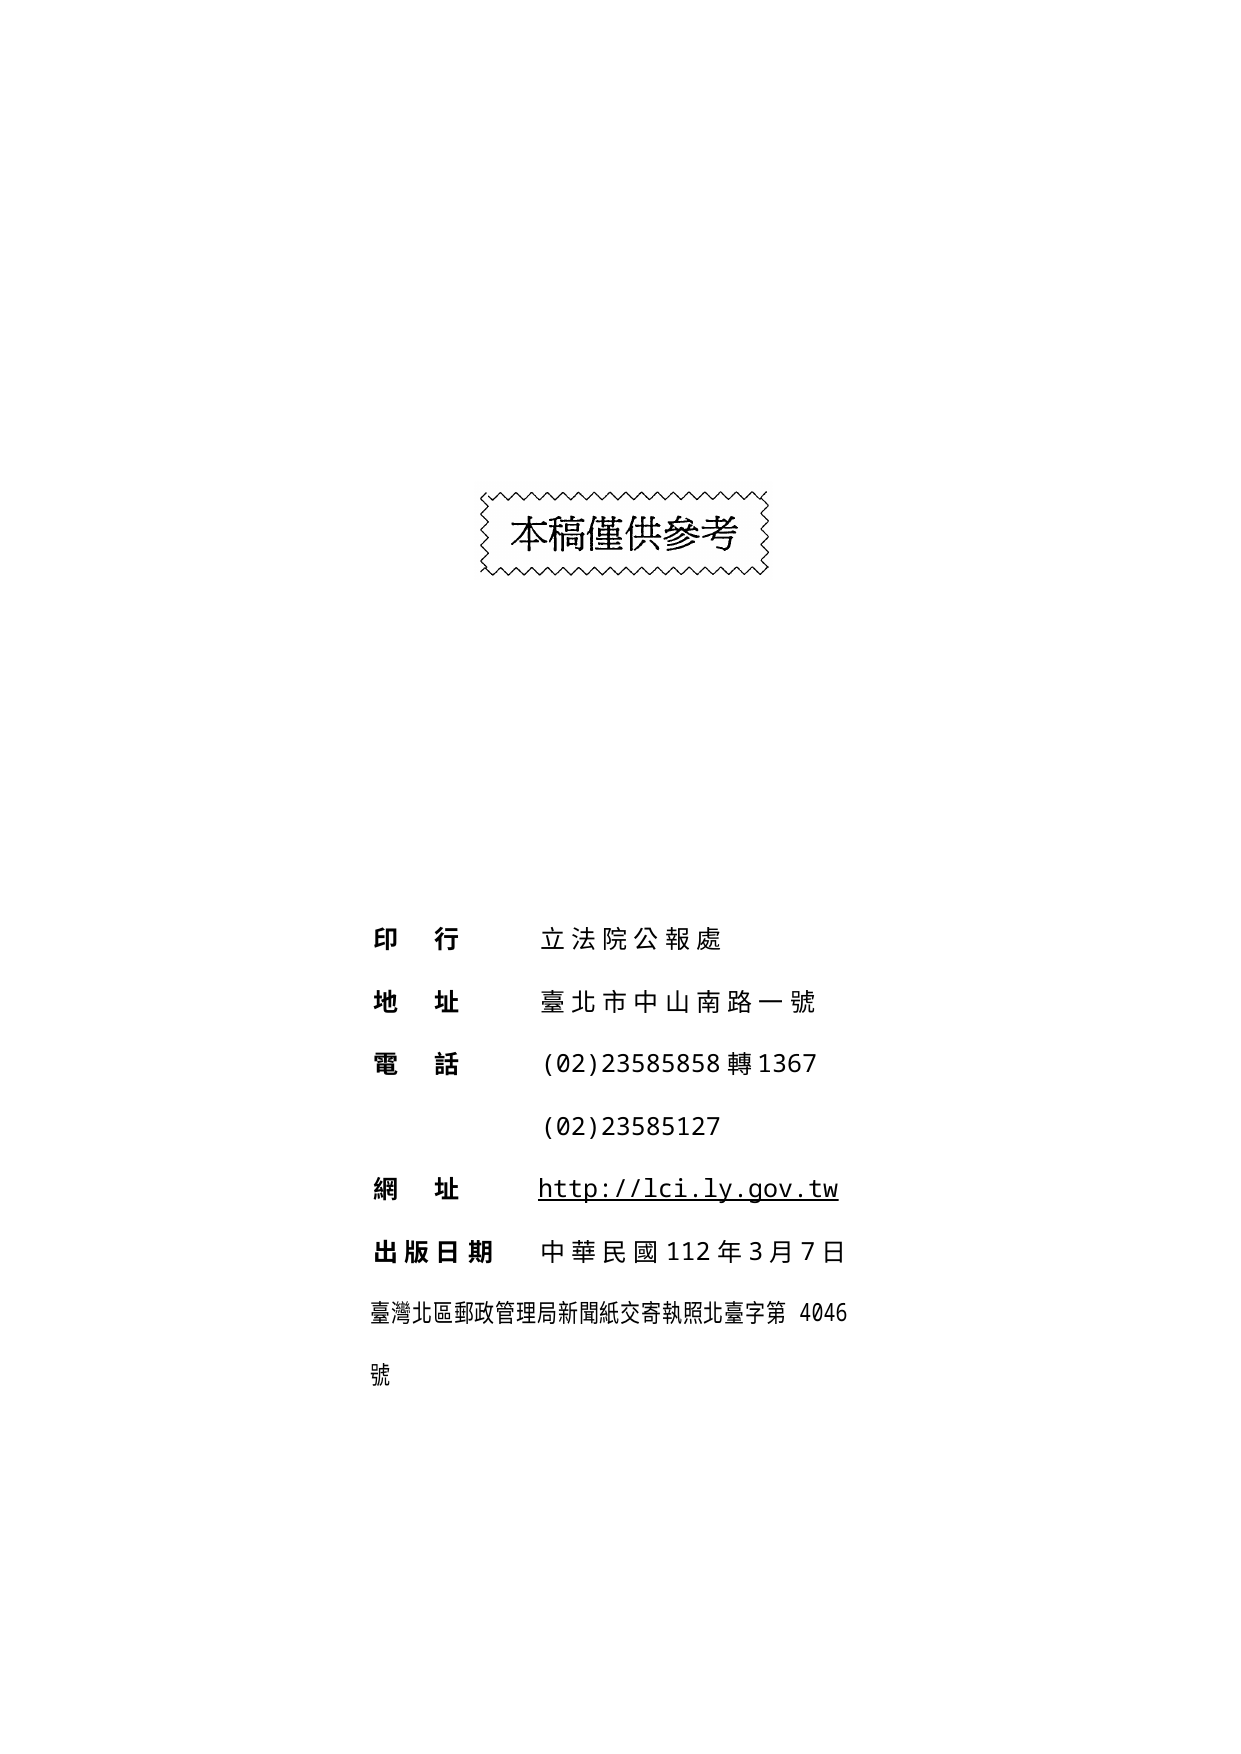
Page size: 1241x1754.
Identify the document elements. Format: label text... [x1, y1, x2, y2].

table_cell (02)23585858轉1367 (02)23585127 [534, 1031, 878, 1156]
table_cell 電話 [362, 1031, 534, 1156]
table_header 立法院公報處 [534, 906, 878, 969]
table_cell 網址 [362, 1156, 534, 1219]
table_cell http://lci.ly.gov.tw [534, 1156, 878, 1219]
table_header 印行 [362, 906, 534, 969]
table_cell 中華民國112年3月7日 [534, 1219, 878, 1281]
table_cell 臺灣北區郵政管理局新聞紙交寄執照北臺字第4046號 [362, 1281, 878, 1406]
table_cell 地址 [362, 969, 534, 1031]
table_cell 臺北市中山南路一號 [534, 969, 878, 1031]
table_cell 出版日期 [362, 1219, 534, 1281]
table_header [468, 406, 773, 594]
